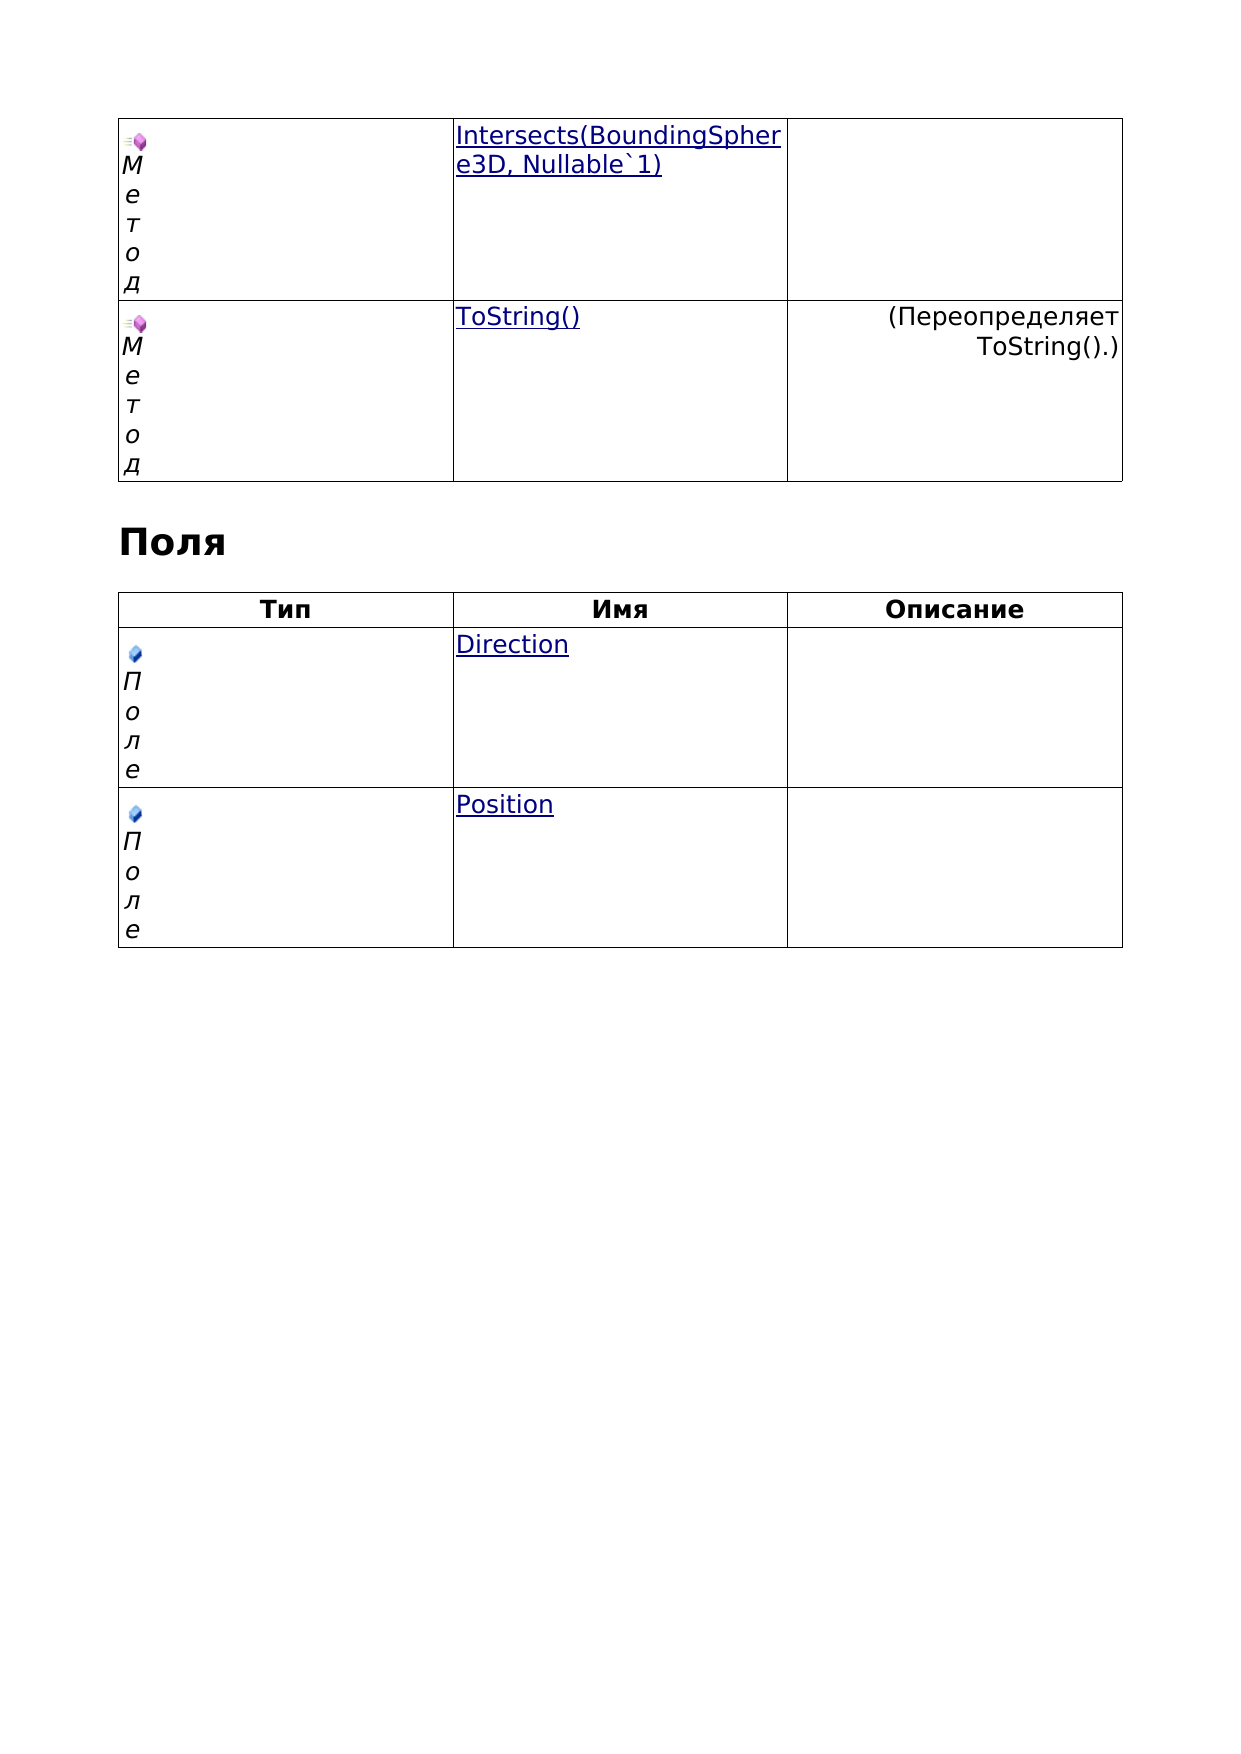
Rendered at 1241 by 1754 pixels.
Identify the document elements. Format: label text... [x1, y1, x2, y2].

picture [121, 642, 147, 668]
table_header Имя [454, 593, 787, 627]
table_cell [788, 119, 1122, 299]
table_cell [119, 119, 453, 299]
table_cell Intersects(BoundingSphere3D, Nullable`1) [454, 119, 787, 299]
table_cell [119, 628, 453, 787]
table_cell (Переопределяет ToString().) [788, 301, 1122, 481]
subtitle Поля [118, 521, 1122, 564]
table_cell [119, 788, 453, 947]
table_cell [788, 628, 1122, 787]
picture [121, 315, 147, 333]
table_cell Position [454, 788, 787, 947]
table_cell Direction [454, 628, 787, 787]
table_header Тип [119, 593, 453, 627]
table_header Описание [788, 593, 1122, 627]
table_cell ToString() [454, 301, 787, 481]
picture [121, 133, 147, 151]
table_cell [119, 301, 453, 481]
picture [121, 802, 147, 828]
table_cell [788, 788, 1122, 947]
